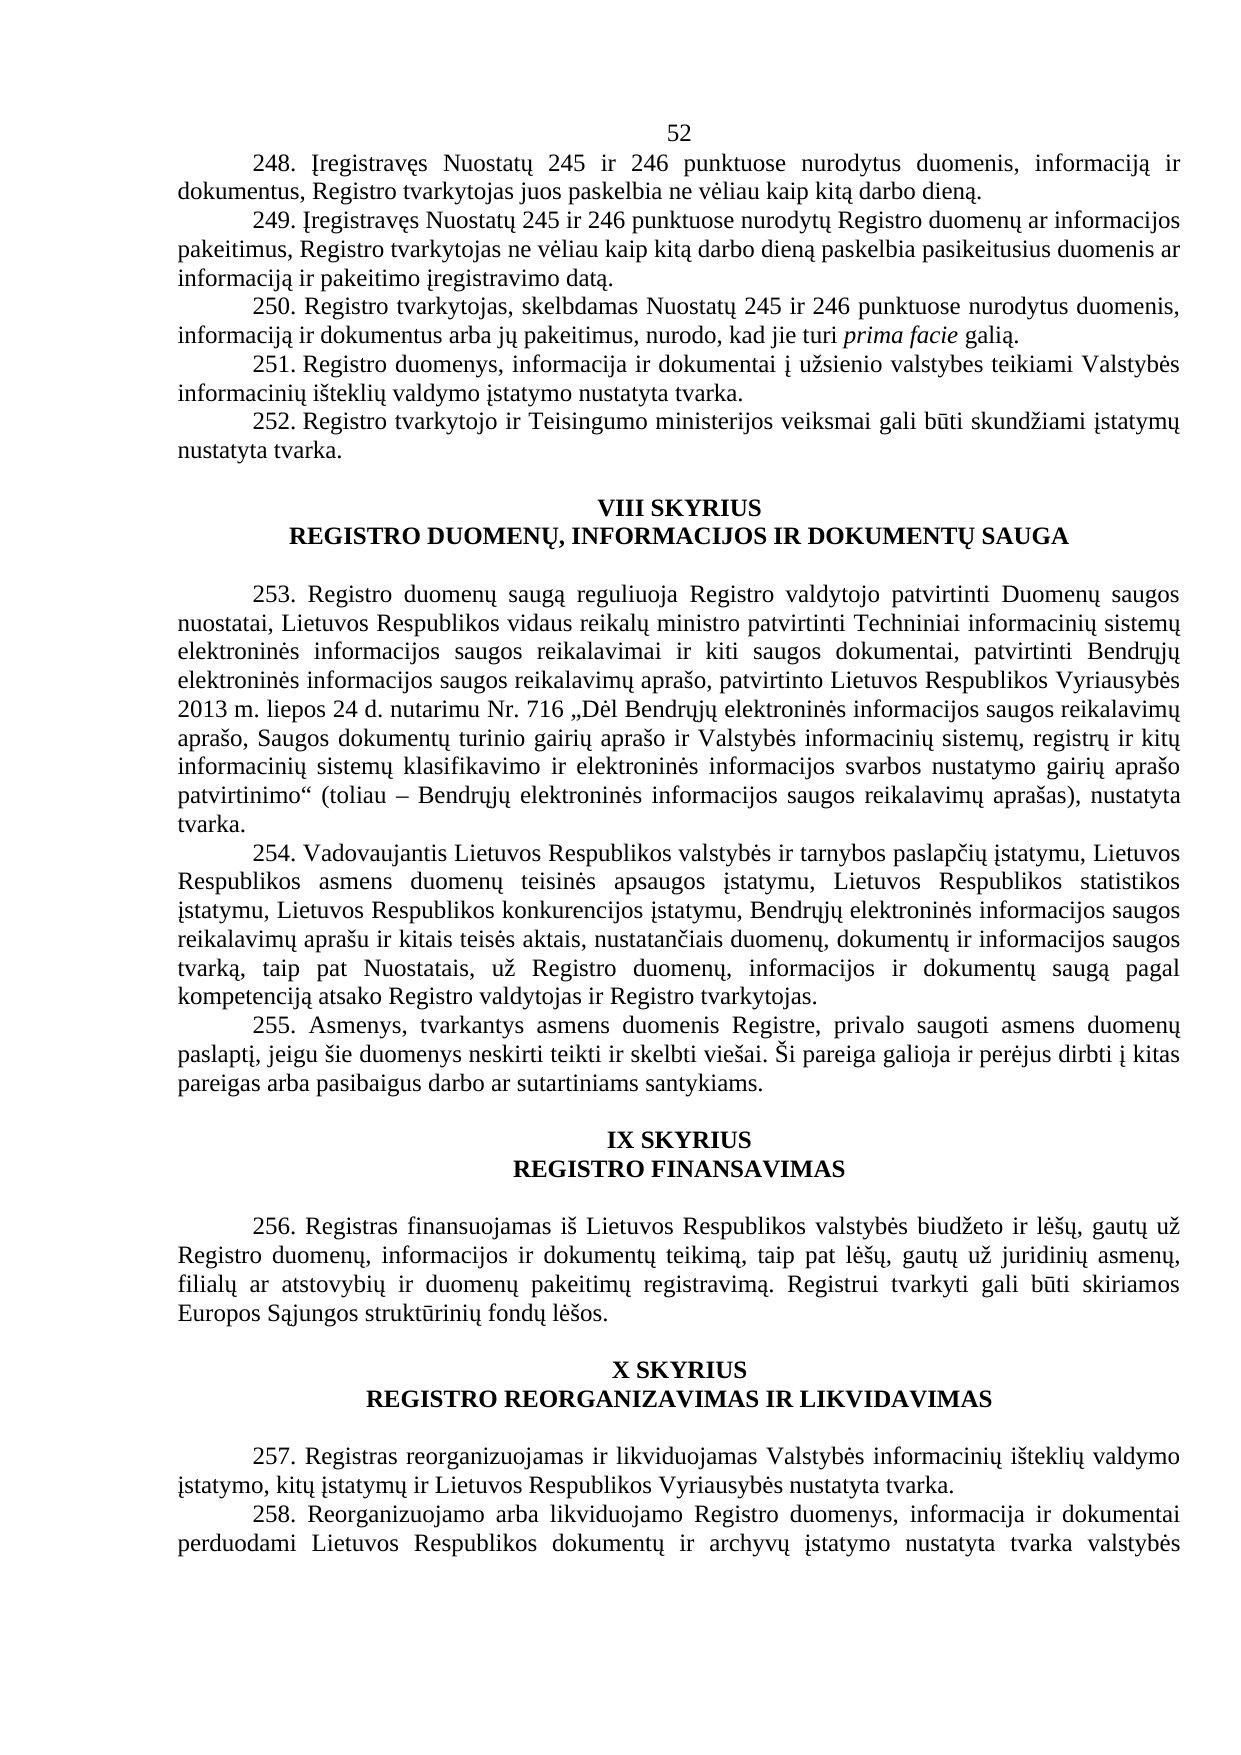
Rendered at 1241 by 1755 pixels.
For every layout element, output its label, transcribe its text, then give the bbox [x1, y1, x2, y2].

text REGISTRO FINANSAVIMAS [177, 1154, 1181, 1183]
text 258. Reorganizuojamo arba likviduojamo Registro duomenys, informacija ir dokumentai perduodami Lietuvos Respublikos dokumentų ir archyvų įstatymo nustatyta tvarka valstybės [177, 1499, 1181, 1556]
text 253. Registro duomenų saugą reguliuoja Registro valdytojo patvirtinti Duomenų saugos nuostatai, Lietuvos Respublikos vidaus reikalų ministro patvirtinti Techniniai informacinių sistemų elektroninės informacijos saugos reikalavimai ir kiti saugos dokumentai, patvirtinti Bendrųjų elektroninės informacijos saugos reikalavimų aprašo, patvirtinto Lietuvos Respublikos Vyriausybės 2013 m. liepos 24 d. nutarimu Nr. 716 „Dėl Bendrųjų elektroninės informacijos saugos reikalavimų aprašo, Saugos dokumentų turinio gairių aprašo ir Valstybės informacinių sistemų, registrų ir kitų informacinių sistemų klasifikavimo ir elektroninės informacijos svarbos nustatymo gairių aprašo patvirtinimo“ (toliau – Bendrųjų elektroninės informacijos saugos reikalavimų aprašas), nustatyta tvarka. [177, 579, 1181, 838]
text 252. Registro tvarkytojo ir Teisingumo ministerijos veiksmai gali būti skundžiami įstatymų nustatyta tvarka. [177, 406, 1181, 464]
text 249. Įregistravęs Nuostatų 245 ir 246 punktuose nurodytų Registro duomenų ar informacijos pakeitimus, Registro tvarkytojas ne vėliau kaip kitą darbo dieną paskelbia pasikeitusius duomenis ar informaciją ir pakeitimo įregistravimo datą. [177, 205, 1181, 291]
text 256. Registras finansuojamas iš Lietuvos Respublikos valstybės biudžeto ir lėšų, gautų už Registro duomenų, informacijos ir dokumentų teikimą, taip pat lėšų, gautų už juridinių asmenų, filialų ar atstovybių ir duomenų pakeitimų registravimą. Registrui tvarkyti gali būti skiriamos Europos Sąjungos struktūrinių fondų lėšos. [177, 1211, 1181, 1326]
text 248. Įregistravęs Nuostatų 245 ir 246 punktuose nurodytus duomenis, informaciją ir dokumentus, Registro tvarkytojas juos paskelbia ne vėliau kaip kitą darbo dieną. [177, 148, 1181, 205]
text 251. Registro duomenys, informacija ir dokumentai į užsienio valstybes teikiami Valstybės informacinių išteklių valdymo įstatymo nustatyta tvarka. [177, 349, 1181, 406]
text 257. Registras reorganizuojamas ir likviduojamas Valstybės informacinių išteklių valdymo įstatymo, kitų įstatymų ir Lietuvos Respublikos Vyriausybės nustatyta tvarka. [177, 1441, 1181, 1499]
text 254. Vadovaujantis Lietuvos Respublikos valstybės ir tarnybos paslapčių įstatymu, Lietuvos Respublikos asmens duomenų teisinės apsaugos įstatymu, Lietuvos Respublikos statistikos įstatymu, Lietuvos Respublikos konkurencijos įstatymu, Bendrųjų elektroninės informacijos saugos reikalavimų aprašu ir kitais teisės aktais, nustatančiais duomenų, dokumentų ir informacijos saugos tvarką, taip pat Nuostatais, už Registro duomenų, informacijos ir dokumentų saugą pagal kompetenciją atsako Registro valdytojas ir Registro tvarkytojas. [177, 838, 1181, 1010]
text X SKYRIUS [177, 1355, 1181, 1384]
text REGISTRO REORGANIZAVIMAS IR LIKVIDAVIMAS [177, 1384, 1181, 1413]
text IX SKYRIUS [177, 1125, 1181, 1154]
text 250. Registro tvarkytojas, skelbdamas Nuostatų 245 ir 246 punktuose nurodytus duomenis, informaciją ir dokumentus arba jų pakeitimus, nurodo, kad jie turi prima facie galią. [177, 291, 1181, 349]
text VIII SKYRIUS [177, 493, 1181, 521]
text REGISTRO DUOMENŲ, INFORMACIJOS IR DOKUMENTŲ SAUGA [177, 521, 1181, 550]
text 255. Asmenys, tvarkantys asmens duomenis Registre, privalo saugoti asmens duomenų paslaptį, jeigu šie duomenys neskirti teikti ir skelbti viešai. Ši pareiga galioja ir perėjus dirbti į kitas pareigas arba pasibaigus darbo ar sutartiniams santykiams. [177, 1010, 1181, 1096]
